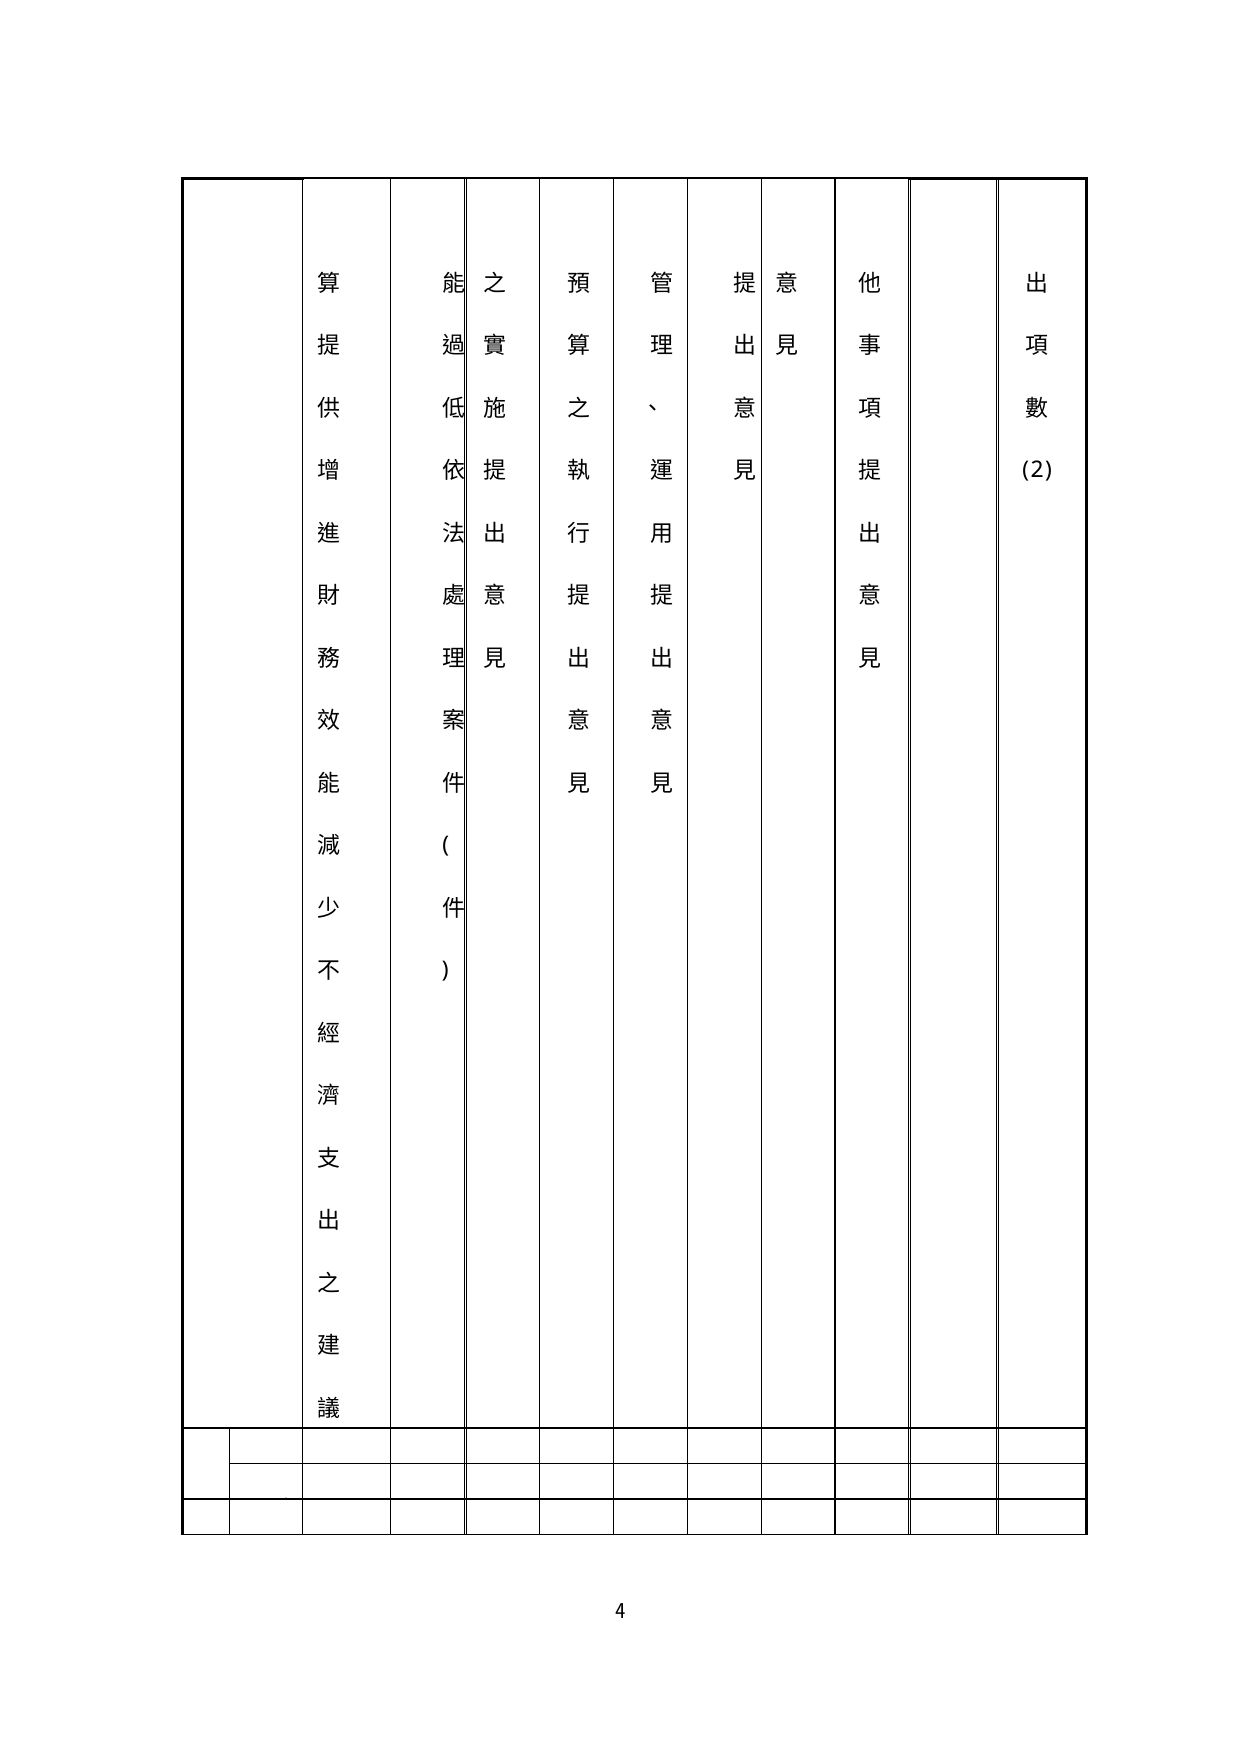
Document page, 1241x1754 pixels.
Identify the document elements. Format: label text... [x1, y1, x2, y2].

table_cell 175 [303, 1429, 390, 1463]
table_cell 242 [614, 1429, 687, 1463]
table_cell 占比 [230, 1464, 302, 1498]
table_header 出項數(2) [999, 180, 1085, 1427]
table_cell 125 [688, 1500, 761, 1533]
table_cell 能過低依法處理案件(件) [391, 179, 464, 1427]
table_cell 1,486 [540, 1429, 613, 1463]
table_cell 250 [911, 1500, 996, 1533]
table_cell 6.20 [467, 1464, 539, 1498]
table_cell 116 [836, 1500, 908, 1533]
table_cell 6.63 [836, 1464, 908, 1498]
table_cell 項/件 [230, 1500, 302, 1533]
table_cell 之實施提出意見 [467, 179, 539, 1427]
table_cell 110 [184, 1429, 229, 1498]
table_cell 182 [303, 1500, 390, 1533]
table_cell 算提供增進財務效能減少不經濟支出之建議 [303, 179, 390, 1427]
table_cell 7.07 [762, 1464, 834, 1498]
table_cell 2,255 [999, 1500, 1085, 1533]
table_cell 意見 [762, 179, 834, 1427]
table_cell 70 [391, 1429, 464, 1463]
table_cell 64.83 [540, 1464, 613, 1498]
table_cell 100.00 [999, 1464, 1085, 1498]
table_cell 2,292 [999, 1429, 1085, 1463]
table_header [911, 180, 996, 1427]
table_cell 1,461 [540, 1500, 613, 1533]
table_cell 245 [911, 1429, 996, 1463]
table_cell 246 [614, 1500, 687, 1533]
table_cell 預算之執行提出意見 [540, 179, 613, 1427]
table_cell 他事項提出意見 [836, 179, 908, 1427]
table_cell 71.43 [303, 1464, 390, 1498]
table_cell 176 [762, 1500, 834, 1533]
table_cell 131 [467, 1500, 539, 1533]
table_cell 152 [836, 1429, 908, 1463]
table_cell 142 [467, 1429, 539, 1463]
table_cell 108 [688, 1429, 761, 1463]
table_cell 109 [184, 1500, 229, 1533]
table_cell 10.56 [614, 1464, 687, 1498]
table_cell 162 [762, 1429, 834, 1463]
table_cell 28.57 [391, 1464, 464, 1498]
table_cell 提出意見 [688, 179, 761, 1427]
table_cell 100.00 [911, 1464, 996, 1498]
table_cell 68 [391, 1500, 464, 1533]
table_cell 項/件 [230, 1429, 302, 1463]
table_cell 4.71 [688, 1464, 761, 1498]
table_header [184, 180, 302, 1427]
table_cell 管理、運用提出意見 [614, 179, 687, 1427]
